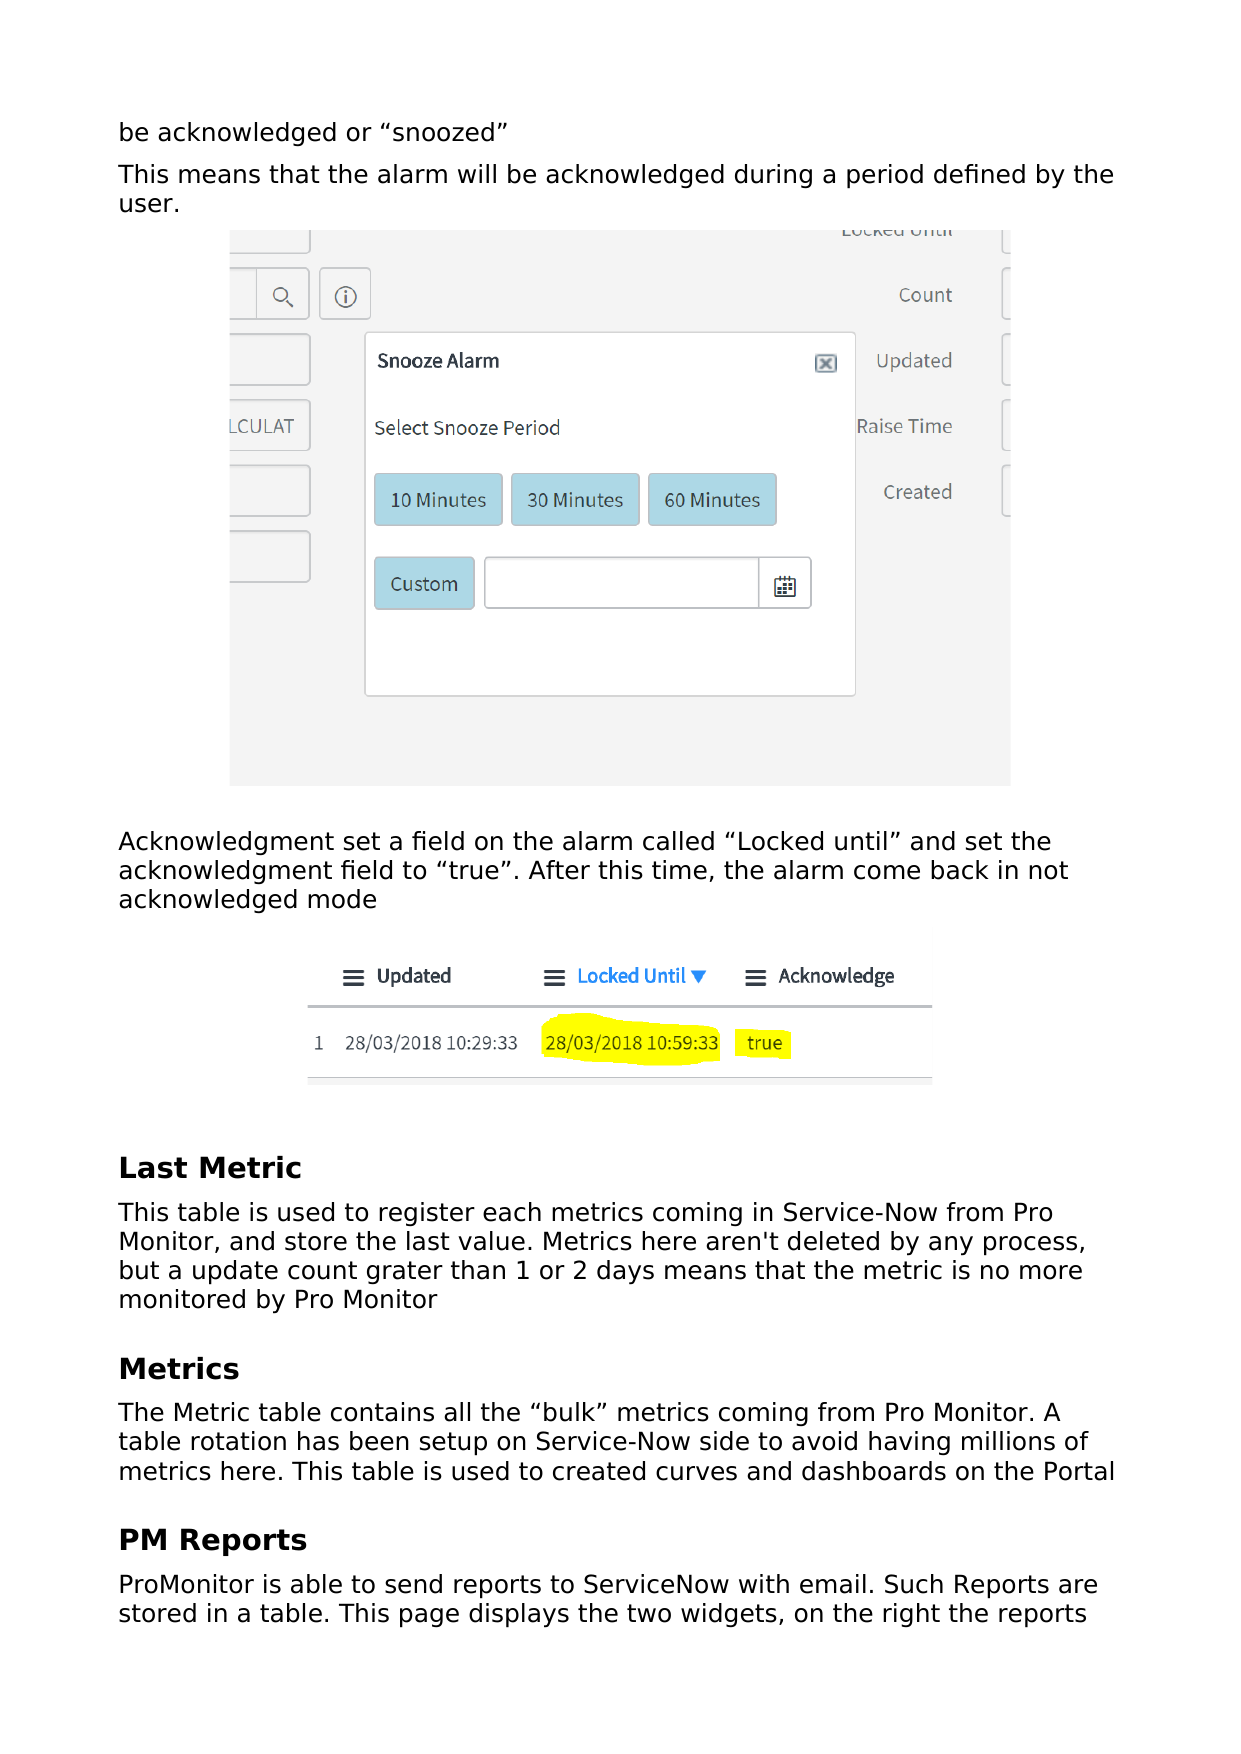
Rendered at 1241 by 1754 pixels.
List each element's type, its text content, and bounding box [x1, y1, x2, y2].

subtitle PM Reports [118, 1523, 1122, 1557]
text The Metric table contains all the “bulk” metrics coming from Pro Monitor. A table rotation has been setup on Service-Now side to avoid having millions of metrics here. This table is used to created curves and dashboards on the Portal [118, 1398, 1122, 1486]
subtitle Metrics [118, 1352, 1122, 1386]
subtitle Last Metric [118, 1151, 1122, 1185]
text be acknowledged or “snoozed” [118, 118, 1122, 147]
text This table is used to register each metrics coming in Service-Now from Pro Monitor, and store the last value. Metrics here aren't deleted by any process, but a update count grater than 1 or 2 days means that the metric is no more monitored by Pro Monitor [118, 1198, 1122, 1314]
text This means that the alarm will be acknowledged during a period defined by the user. [118, 160, 1122, 218]
picture [229, 230, 1011, 786]
text Acknowledgment set a field on the alarm called “Locked until” and set the acknowledgment field to “true”. After this time, the alarm come back in not acknowledged mode [118, 827, 1122, 915]
text ProMonitor is able to send reports to ServiceNow with email. Such Reports are stored in a table. This page displays the two widgets, on the right the reports [118, 1570, 1122, 1628]
picture [307, 927, 933, 1085]
